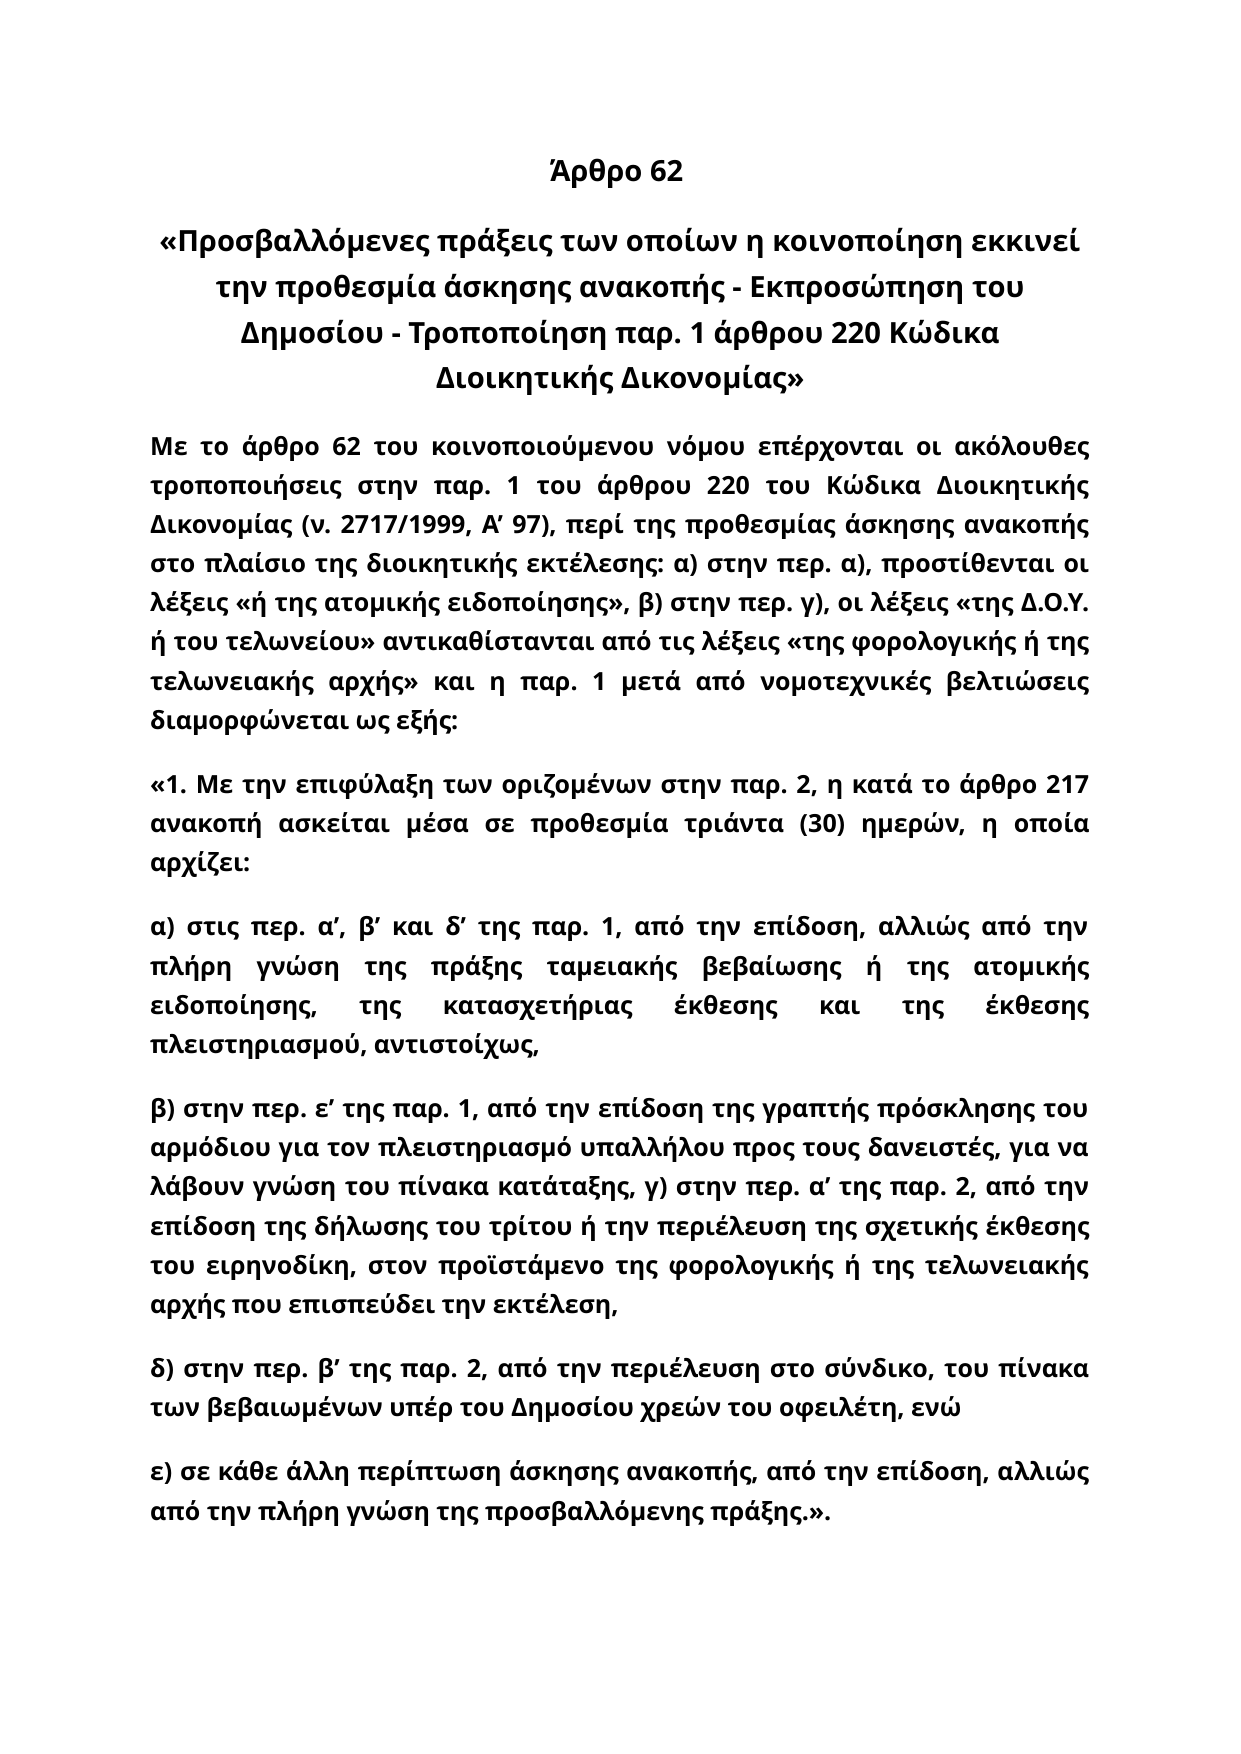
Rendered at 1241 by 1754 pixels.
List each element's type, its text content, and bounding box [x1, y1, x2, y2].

text ε) σε κάθε άλλη περίπτωση άσκησης ανακοπής, από την επίδοση, αλλιώς από την πλήρη γνώση της προσβαλλόμενης πράξης.». [150, 1454, 1090, 1527]
subtitle Άρθρο 62 [150, 150, 1090, 190]
text α) στις περ. α’, β’ και δ’ της παρ. 1, από την επίδοση, αλλιώς από την πλήρη γνώση της πράξης ταμειακής βεβαίωσης ή της ατομικής ειδοποίησης, της κατασχετήριας έκθεσης και της έκθεσης πλειστηριασμού, αντιστοίχως, [150, 909, 1090, 1061]
text δ) στην περ. β’ της παρ. 2, από την περιέλευση στο σύνδικο, του πίνακα των βεβαιωμένων υπέρ του Δημοσίου χρεών του οφειλέτη, ενώ [150, 1351, 1090, 1424]
text β) στην περ. ε’ της παρ. 1, από την επίδοση της γραπτής πρόσκλησης του αρμόδιου για τον πλειστηριασμό υπαλλήλου προς τους δανειστές, για να λάβουν γνώση του πίνακα κατάταξης, γ) στην περ. α’ της παρ. 2, από την επίδοση της δήλωσης του τρίτου ή την περιέλευση της σχετικής έκθεσης του ειρηνοδίκη, στον προϊστάμενο της φορολογικής ή της τελωνειακής αρχής που επισπεύδει την εκτέλεση, [150, 1091, 1090, 1321]
text «1. Με την επιφύλαξη των οριζομένων στην παρ. 2, η κατά το άρθρο 217 ανακοπή ασκείται μέσα σε προθεσμία τριάντα (30) ημερών, η οποία αρχίζει: [150, 766, 1090, 879]
text Με το άρθρο 62 του κοινοποιούμενου νόμου επέρχονται οι ακόλουθες τροποποιήσεις στην παρ. 1 του άρθρου 220 του Κώδικα Διοικητικής Δικονομίας (ν. 2717/1999, Α’ 97), περί της προθεσμίας άσκησης ανακοπής στο πλαίσιο της διοικητικής εκτέλεσης: α) στην περ. α), προστίθενται οι λέξεις «ή της ατομικής ειδοποίησης», β) στην περ. γ), οι λέξεις «της Δ.Ο.Υ. ή του τελωνείου» αντικαθίστανται από τις λέξεις «της φορολογικής ή της τελωνειακής αρχής» και η παρ. 1 μετά από νομοτεχνικές βελτιώσεις διαμορφώνεται ως εξής: [150, 428, 1090, 736]
subtitle «Προσβαλλόμενες πράξεις των οποίων η κοινοποίηση εκκινεί την προθεσμία άσκησης ανακοπής - Εκπροσώπηση του Δημοσίου - Τροποποίηση παρ. 1 άρθρου 220 Κώδικα Διοικητικής Δικονομίας» [150, 221, 1090, 397]
